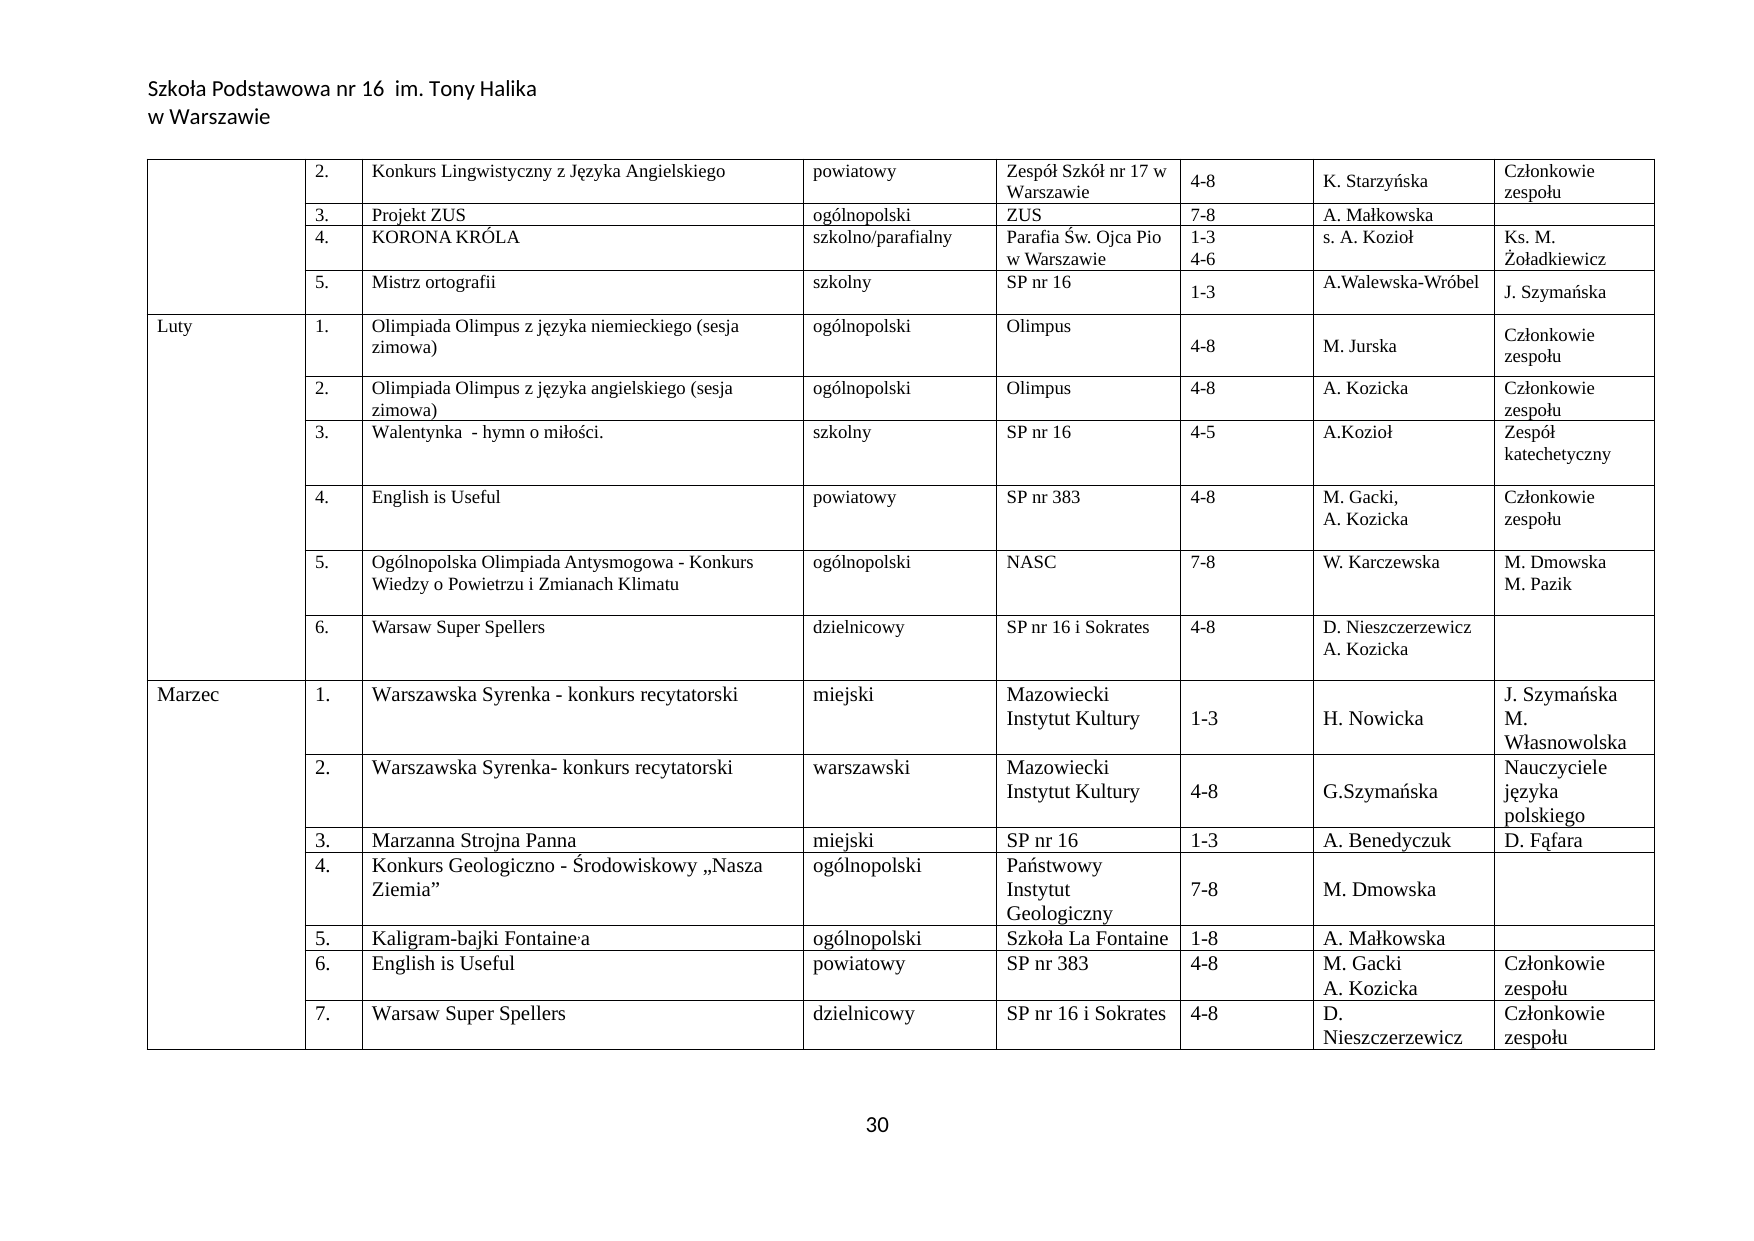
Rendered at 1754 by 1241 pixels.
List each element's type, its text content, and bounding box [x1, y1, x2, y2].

table_cell 4-8 [1181, 160, 1313, 203]
table_cell szkolny [804, 271, 996, 314]
table_cell Członkowie zespołu [1495, 315, 1654, 376]
table_cell M. Dmowska [1314, 853, 1494, 925]
table_cell D. Nieszczerzewicz A. Kozicka [1314, 616, 1494, 680]
table_cell H. Nowicka [1314, 681, 1494, 754]
table_cell Mazowiecki Instytut Kultury [997, 755, 1180, 827]
table_cell szkolno/parafialny [804, 226, 996, 269]
table_cell A. Małkowska [1314, 926, 1494, 950]
table_cell 1-3 [1181, 271, 1313, 314]
table_cell ogólnopolski [804, 551, 996, 615]
table_cell [1495, 926, 1654, 950]
table_cell 3. [306, 828, 362, 852]
table_cell powiatowy [804, 486, 996, 550]
table_cell Konkurs Geologiczno - Środowiskowy „Nasza Ziemia” [363, 853, 803, 925]
table_cell M. Jurska [1314, 315, 1494, 376]
table_cell Olimpiada Olimpus z języka niemieckiego (sesja zimowa) [363, 315, 803, 376]
table_cell Ks. M. Żoładkiewicz [1495, 226, 1654, 269]
table_cell ogólnopolski [804, 204, 996, 225]
table_cell ZUS [997, 204, 1180, 225]
table_cell Olimpiada Olimpus z języka angielskiego (sesja zimowa) [363, 377, 803, 420]
table_cell A. Kozicka [1314, 377, 1494, 420]
table_cell M. Gacki A. Kozicka [1314, 951, 1494, 999]
table_cell 4-8 [1181, 315, 1313, 376]
table_cell [148, 160, 305, 314]
table_cell Członkowie zespołu [1495, 377, 1654, 420]
table_cell Szkoła La Fontaine [997, 926, 1180, 950]
table_cell Marzanna Strojna Panna [363, 828, 803, 852]
table_cell 5. [306, 551, 362, 615]
table_cell 1. [306, 315, 362, 376]
table_cell Warsaw Super Spellers [363, 616, 803, 680]
table_cell Nauczyciele języka polskiego [1495, 755, 1654, 827]
table_cell 1-3 [1181, 828, 1313, 852]
table_cell English is Useful [363, 486, 803, 550]
table_cell Członkowie zespołu [1495, 160, 1654, 203]
table_cell SP nr 16 [997, 828, 1180, 852]
table_cell SP nr 16 [997, 271, 1180, 314]
table_cell SP nr 383 [997, 486, 1180, 550]
table_cell dzielnicowy [804, 616, 996, 680]
table_cell M. Dmowska M. Pazik [1495, 551, 1654, 615]
table_cell NASC [997, 551, 1180, 615]
table_cell 3. [306, 204, 362, 225]
table_cell ogólnopolski [804, 315, 996, 376]
table_cell 4-8 [1181, 1001, 1313, 1049]
table_cell 4-8 [1181, 755, 1313, 827]
table_cell 2. [306, 377, 362, 420]
table_cell 4-5 [1181, 421, 1313, 485]
table_cell Zespół katechetyczny [1495, 421, 1654, 485]
table_cell SP nr 383 [997, 951, 1180, 999]
table_cell powiatowy [804, 951, 996, 999]
table_cell 5. [306, 926, 362, 950]
table_cell W. Karczewska [1314, 551, 1494, 615]
table_cell Warsaw Super Spellers [363, 1001, 803, 1049]
table_cell Projekt ZUS [363, 204, 803, 225]
table_cell 6. [306, 616, 362, 680]
table_cell 4. [306, 226, 362, 269]
table_cell 2. [306, 755, 362, 827]
table_cell ogólnopolski [804, 853, 996, 925]
table_cell s. A. Kozioł [1314, 226, 1494, 269]
table_cell ogólnopolski [804, 926, 996, 950]
table_cell 7. [306, 1001, 362, 1049]
table_cell 7-8 [1181, 204, 1313, 225]
table_cell Olimpus [997, 315, 1180, 376]
table_cell A.Walewska-Wróbel [1314, 271, 1494, 314]
table_cell 4-8 [1181, 951, 1313, 999]
table_cell J. Szymańska [1495, 271, 1654, 314]
table_cell SP nr 16 i Sokrates [997, 616, 1180, 680]
table_cell Warszawska Syrenka- konkurs recytatorski [363, 755, 803, 827]
table_cell J. Szymańska M. Własnowolska [1495, 681, 1654, 754]
table_cell Walentynka - hymn o miłości. [363, 421, 803, 485]
table_cell Członkowie zespołu [1495, 486, 1654, 550]
table_cell 1-3 4-6 [1181, 226, 1313, 269]
table_cell Państwowy Instytut Geologiczny [997, 853, 1180, 925]
table_cell dzielnicowy [804, 1001, 996, 1049]
table_cell Parafia Św. Ojca Pio w Warszawie [997, 226, 1180, 269]
table_cell 5. [306, 271, 362, 314]
table_cell szkolny [804, 421, 996, 485]
table_cell miejski [804, 681, 996, 754]
table_cell Olimpus [997, 377, 1180, 420]
table_cell Marzec [148, 681, 305, 1049]
table_cell M. Gacki, A. Kozicka [1314, 486, 1494, 550]
table_cell Mazowiecki Instytut Kultury [997, 681, 1180, 754]
table_cell 4-8 [1181, 377, 1313, 420]
table_cell powiatowy [804, 160, 996, 203]
table_cell A.Kozioł [1314, 421, 1494, 485]
table_cell A. Benedyczuk [1314, 828, 1494, 852]
table_cell Zespół Szkół nr 17 w Warszawie [997, 160, 1180, 203]
table_cell Członkowie zespołu [1495, 1001, 1654, 1049]
table_cell Ogólnopolska Olimpiada Antysmogowa - Konkurs Wiedzy o Powietrzu i Zmianach Klimatu [363, 551, 803, 615]
table_cell 2. [306, 160, 362, 203]
table_cell KORONA KRÓLA [363, 226, 803, 269]
table_cell 1-3 [1181, 681, 1313, 754]
table_cell Konkurs Lingwistyczny z Języka Angielskiego [363, 160, 803, 203]
table_cell Członkowie zespołu [1495, 951, 1654, 999]
table_cell D. Nieszczerzewicz [1314, 1001, 1494, 1049]
table_cell Warszawska Syrenka - konkurs recytatorski [363, 681, 803, 754]
table_cell 4-8 [1181, 486, 1313, 550]
table_cell 1-8 [1181, 926, 1313, 950]
table_cell miejski [804, 828, 996, 852]
table_cell [1495, 204, 1654, 225]
table_cell Mistrz ortografii [363, 271, 803, 314]
table_cell 4. [306, 853, 362, 925]
table_cell warszawski [804, 755, 996, 827]
table_cell G.Szymańska [1314, 755, 1494, 827]
table_cell SP nr 16 [997, 421, 1180, 485]
table_cell ogólnopolski [804, 377, 996, 420]
table_cell 7-8 [1181, 853, 1313, 925]
table_cell A. Małkowska [1314, 204, 1494, 225]
table_cell K. Starzyńska [1314, 160, 1494, 203]
table_cell English is Useful [363, 951, 803, 999]
table_cell 1. [306, 681, 362, 754]
table_cell 4. [306, 486, 362, 550]
table_cell 4-8 [1181, 616, 1313, 680]
table_cell 7-8 [1181, 551, 1313, 615]
table_cell Kaligram-bajki Fontaine,a [363, 926, 803, 950]
table_cell [1495, 853, 1654, 925]
table_cell 3. [306, 421, 362, 485]
table_cell [1495, 616, 1654, 680]
table_cell D. Fąfara [1495, 828, 1654, 852]
table_cell 6. [306, 951, 362, 999]
table_cell Luty [148, 315, 305, 680]
table_cell SP nr 16 i Sokrates [997, 1001, 1180, 1049]
